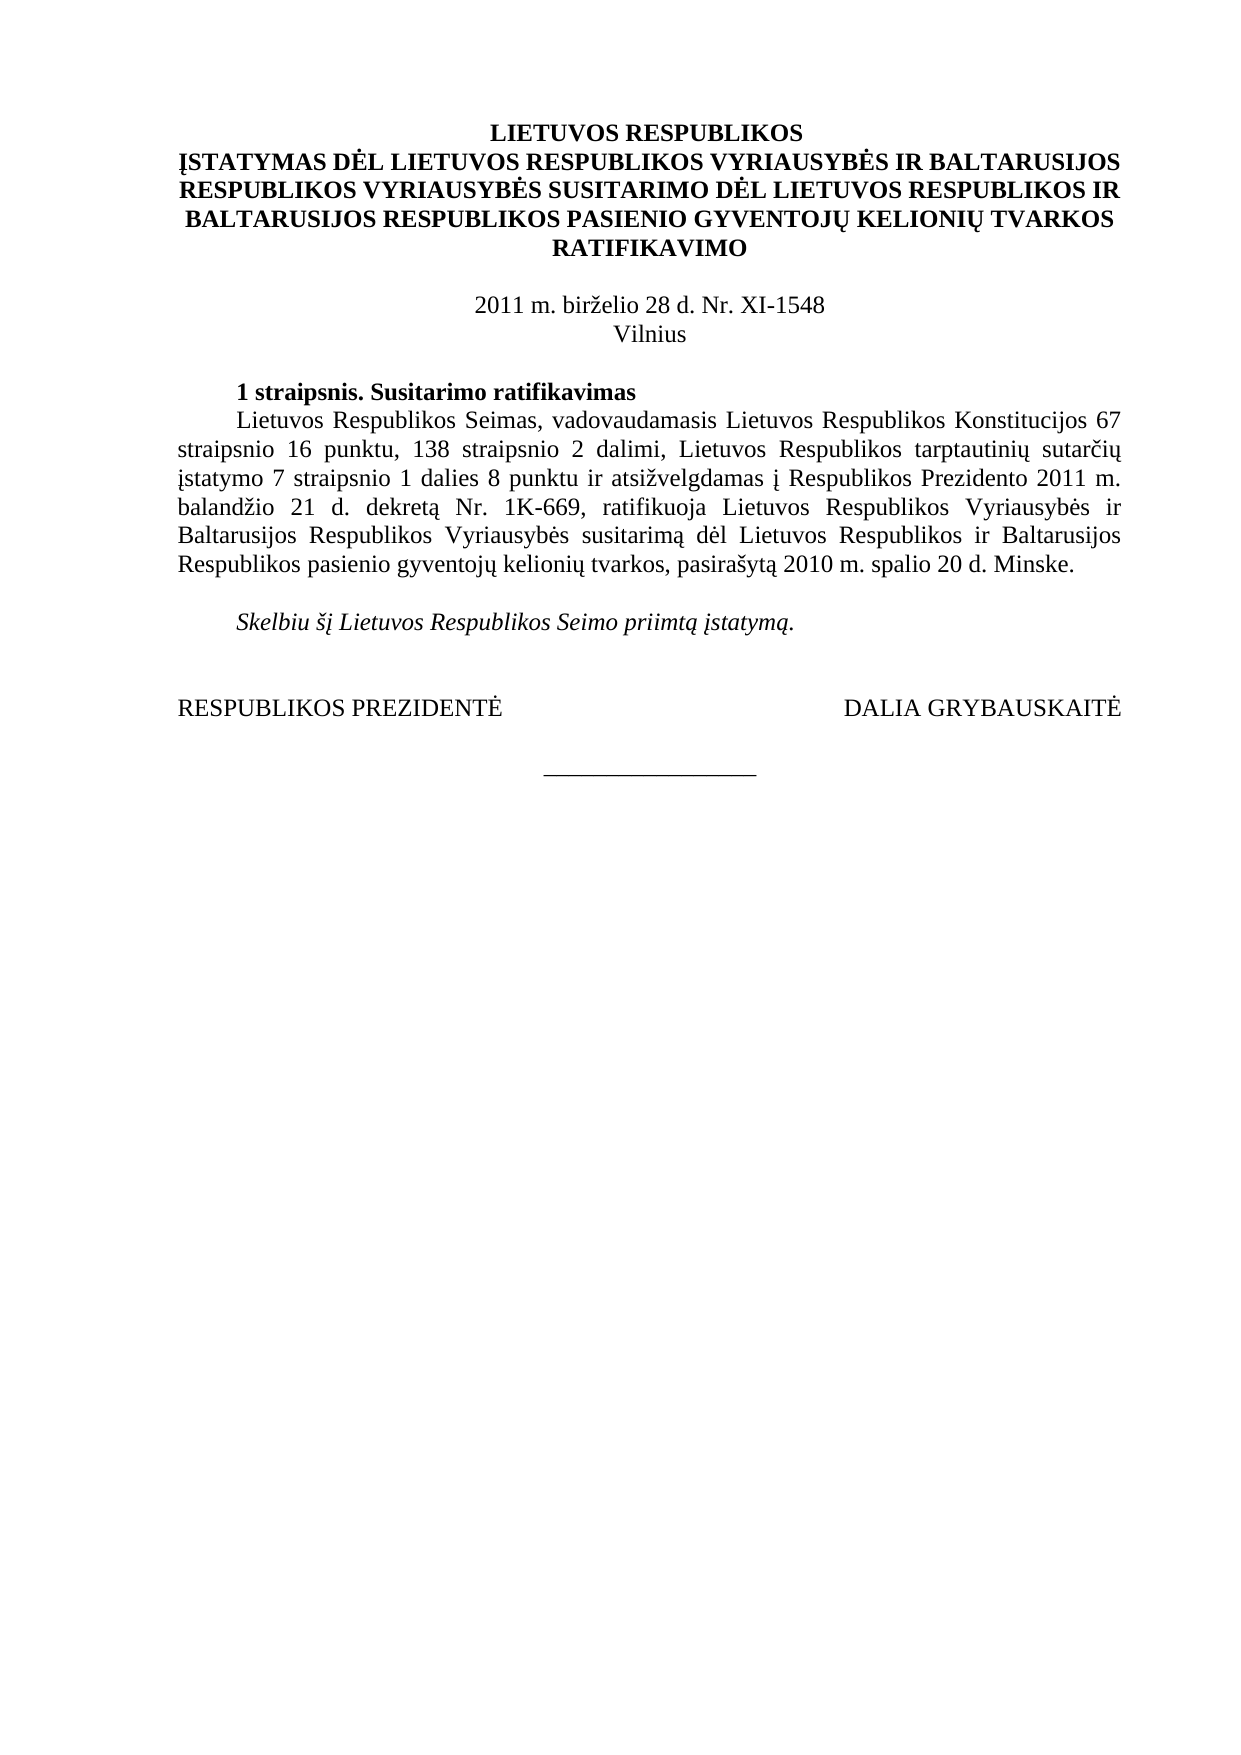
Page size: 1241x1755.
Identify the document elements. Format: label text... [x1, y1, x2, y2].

text 1 straipsnis. Susitarimo ratifikavimas [177, 377, 1122, 406]
text _________________ [177, 751, 1122, 779]
text 2011 m. birželio 28 d. Nr. XI-1548 [177, 291, 1122, 319]
text LIETUVOS RESPUBLIKOS [177, 118, 1122, 147]
text Lietuvos Respublikos Seimas, vadovaudamasis Lietuvos Respublikos Konstitucijos 67 straipsnio 16 punktu, 138 straipsnio 2 dalimi, Lietuvos Respublikos tarptautinių sutarčių įstatymo 7 straipsnio 1 dalies 8 punktu ir atsižvelgdamas į Respublikos Prezidento 2011 m. balandžio 21 d. dekretą Nr. 1K-669, ratifikuoja Lietuvos Respublikos Vyriausybės ir Baltarusijos Respublikos Vyriausybės susitarimą dėl Lietuvos Respublikos ir Baltarusijos Respublikos pasienio gyventojų kelionių tvarkos, pasirašytą 2010 m. spalio 20 d. Minske. [177, 406, 1122, 578]
text RESPUBLIKOS PREZIDENTĖ DALIA GRYBAUSKAITĖ [177, 693, 1122, 722]
text Skelbiu šį Lietuvos Respublikos Seimo priimtą įstatymą. [177, 607, 1122, 636]
text ĮSTATYMAS DĖL LIETUVOS RESPUBLIKOS VYRIAUSYBĖS IR BALTARUSIJOS RESPUBLIKOS VYRIAUSYBĖS SUSITARIMO DĖL LIETUVOS RESPUBLIKOS IR BALTARUSIJOS RESPUBLIKOS PASIENIO GYVENTOJŲ KELIONIŲ TVARKOS RATIFIKAVIMO [177, 147, 1122, 262]
text Vilnius [177, 319, 1122, 348]
